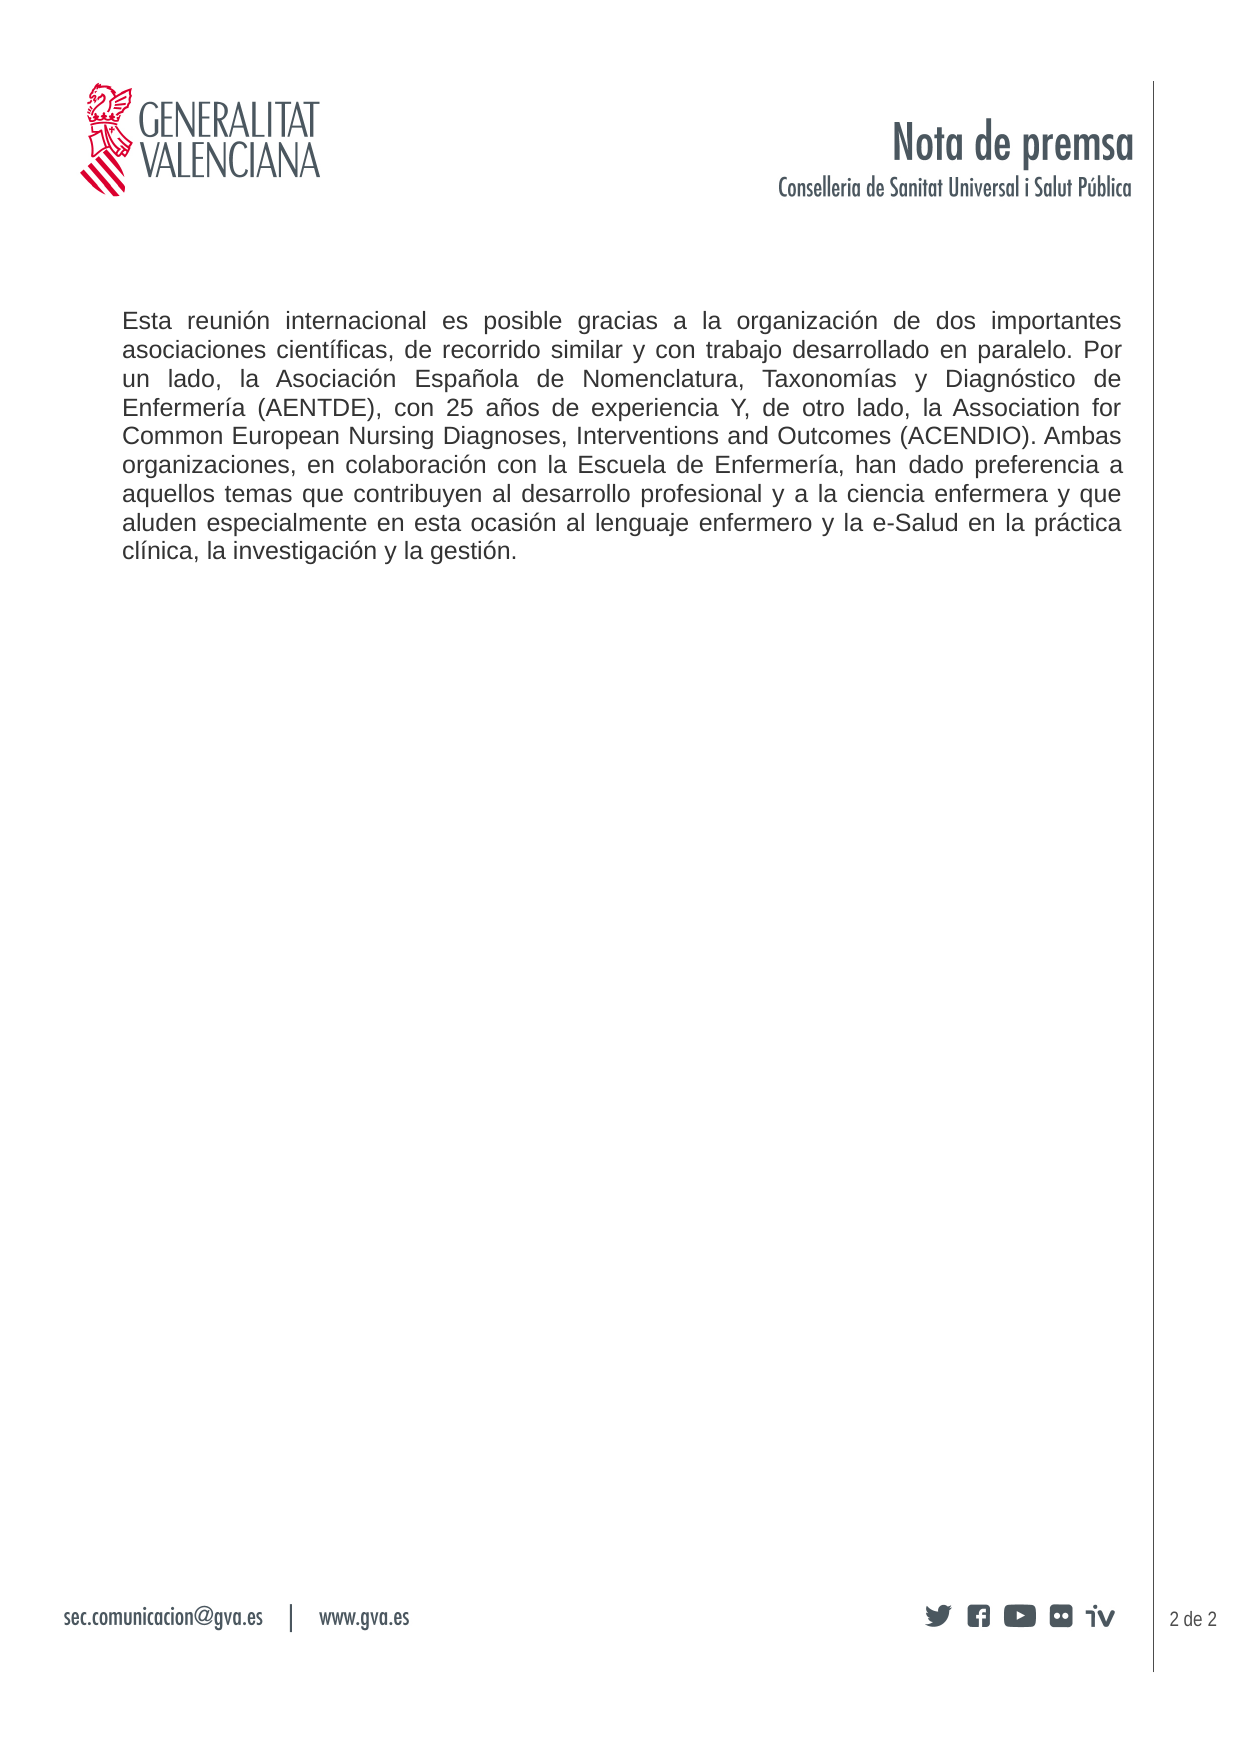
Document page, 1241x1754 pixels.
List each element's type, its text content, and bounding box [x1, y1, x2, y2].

picture [0, 0, 1241, 278]
text Esta reunión internacional es posible gracias a la organización de dos importantes asociaciones científicas, de recorrido similar y con trabajo desarrollado en paralelo. Por un lado, la Asociación Española de Nomenclatura, Taxonomías y Diagnóstico de Enfermería (AENTDE), con 25 años de experiencia Y, de otro lado, la Association for Common European Nursing Diagnoses, Interventions and Outcomes (ACENDIO). Ambas organizaciones, en colaboración con la Escuela de Enfermería, han dado preferencia a aquellos temas que contribuyen al desarrollo profesional y a la ciencia enfermera y que aluden especialmente en esta ocasión al lenguaje enfermero y la e-Salud en la práctica clínica, la investigación y la gestión. [122, 306, 1123, 565]
picture [0, 1582, 1241, 1754]
